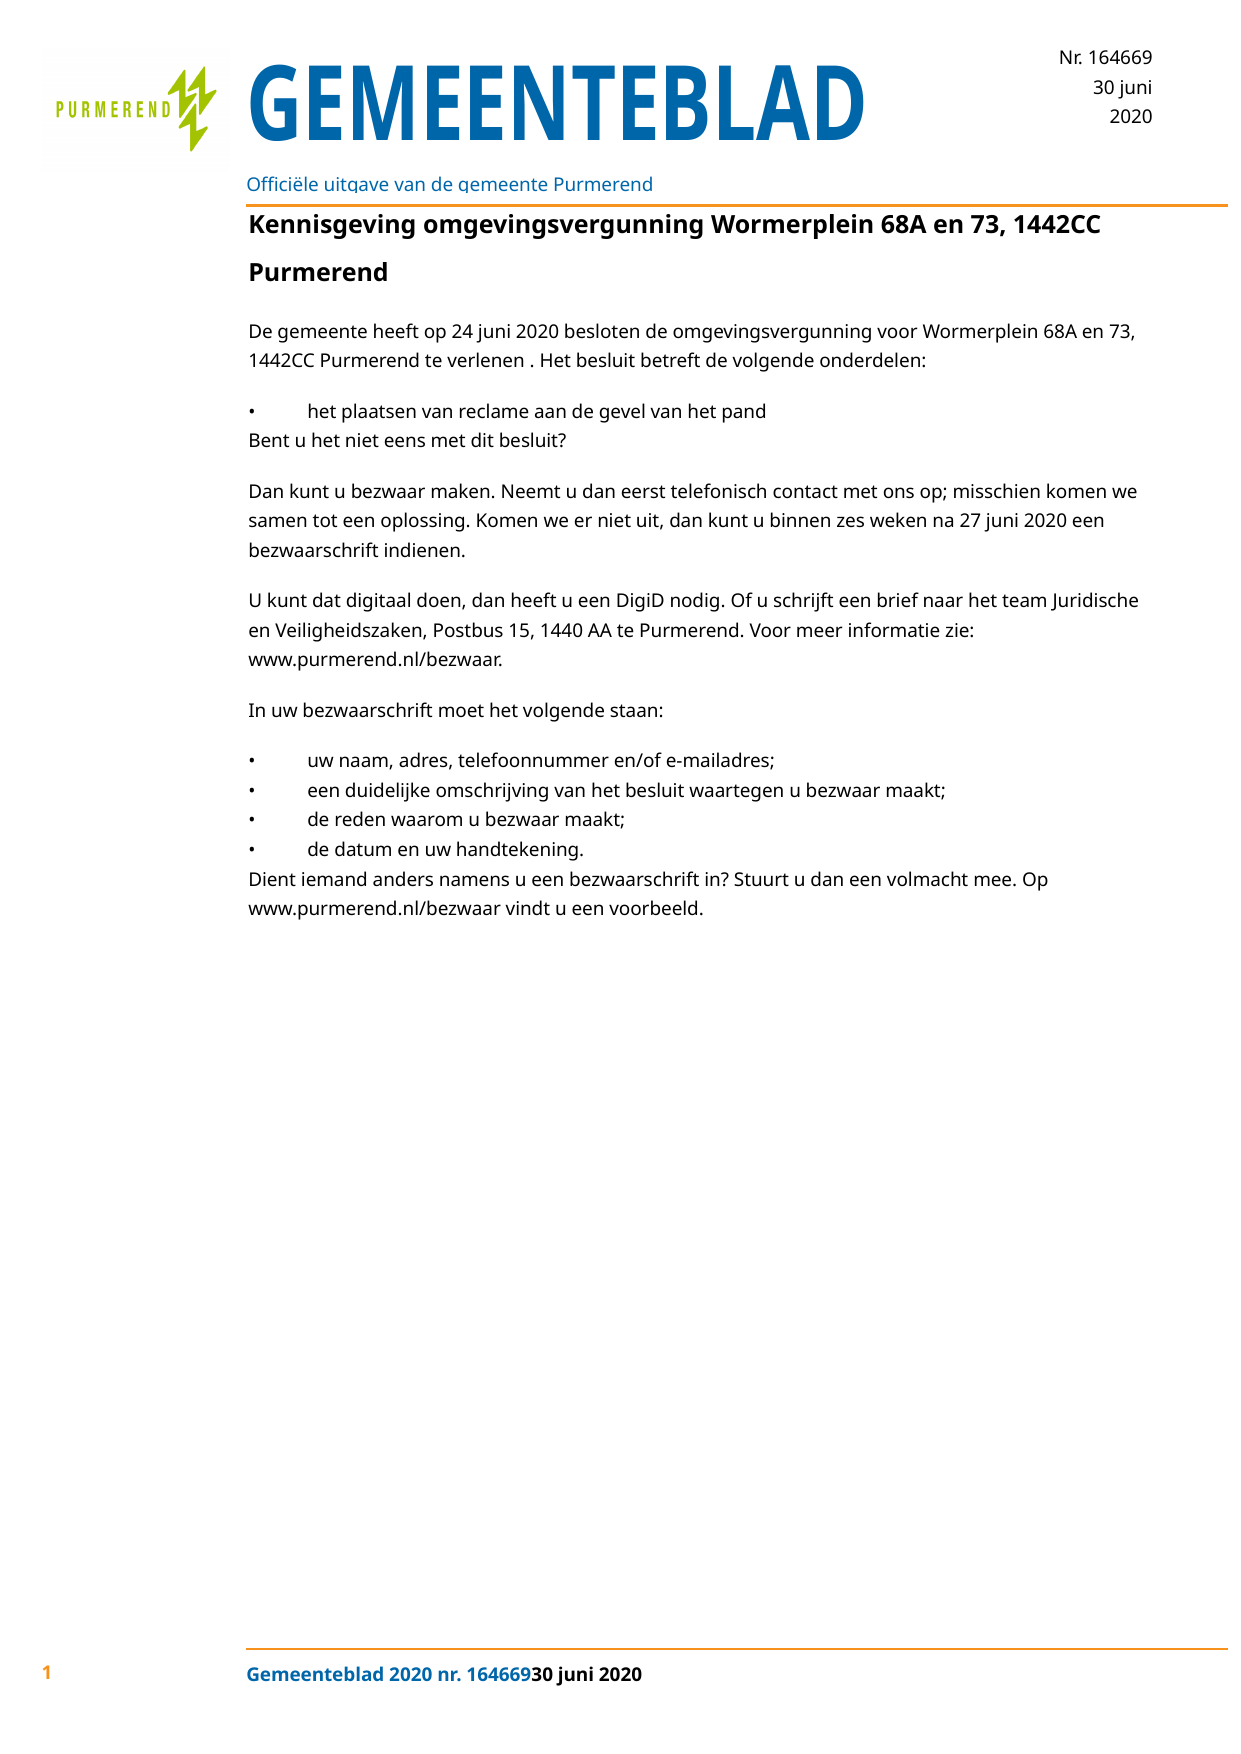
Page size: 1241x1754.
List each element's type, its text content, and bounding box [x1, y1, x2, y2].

text Kennisgeving omgevingsvergunning Wormerplein 68A en 73, 1442CC Purmerend [248, 207, 1152, 288]
text Dan kunt u bezwaar maken. Neemt u dan eerst telefonisch contact met ons op; misschien komen we samen tot een oplossing. Komen we er niet uit, dan kunt u binnen zes weken na 27 juni 2020 een bezwaarschrift indienen. [248, 478, 1152, 563]
text U kunt dat digitaal doen, dan heeft u een DigiD nodig. Of u schrijft een brief naar het team Juridische en Veiligheidszaken, Postbus 15, 1440 AA te Purmerend. Voor meer informatie zie: www.purmerend.nl/bezwaar. [248, 587, 1152, 672]
list het plaatsen van reclame aan de gevel van het pand [248, 398, 1152, 424]
text Bent u het niet eens met dit besluit? [248, 427, 1152, 453]
list een duidelijke omschrijving van het besluit waartegen u bezwaar maakt; [248, 777, 1152, 803]
text Dient iemand anders namens u een bezwaarschrift in? Stuurt u dan een volmacht mee. Op www.purmerend.nl/bezwaar vindt u een voorbeeld. [248, 866, 1152, 921]
text In uw bezwaarschrift moet het volgende staan: [248, 697, 1152, 723]
text De gemeente heeft op 24 juni 2020 besloten de omgevingsvergunning voor Wormerplein 68A en 73, 1442CC Purmerend te verlenen . Het besluit betreft de volgende onderdelen: [248, 318, 1152, 373]
list uw naam, adres, telefoonnummer en/of e-mailadres; [248, 747, 1152, 773]
picture [41, 47, 231, 172]
list de reden waarom u bezwaar maakt; [248, 807, 1152, 832]
list de datum en uw handtekening. [248, 836, 1152, 862]
